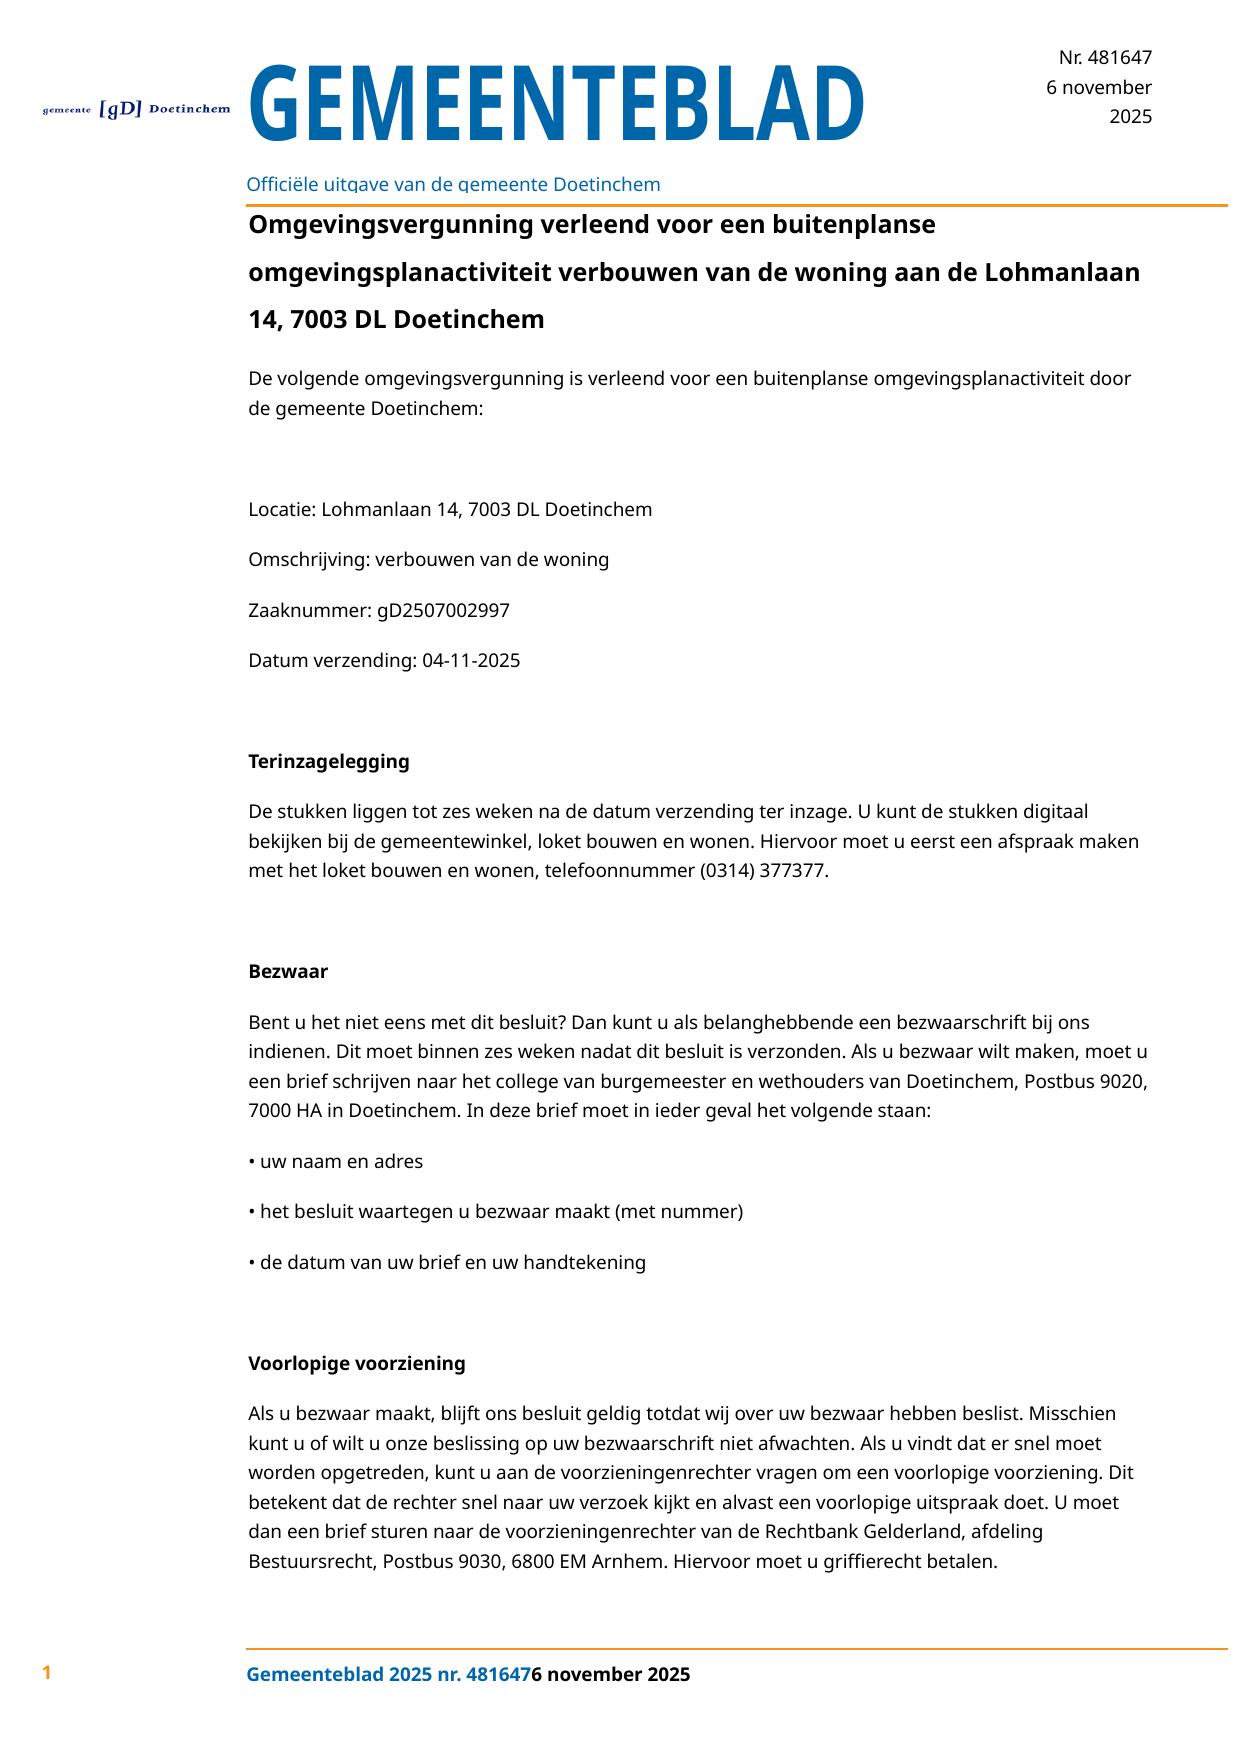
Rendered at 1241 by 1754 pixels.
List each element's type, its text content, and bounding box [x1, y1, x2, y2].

text Als u bezwaar maakt, blijft ons besluit geldig totdat wij over uw bezwaar hebben beslist. Misschien kunt u of wilt u onze beslissing op uw bezwaarschrift niet afwachten. Als u vindt dat er snel moet worden opgetreden, kunt u aan de voorzieningenrechter vragen om een voorlopige voorziening. Dit betekent dat de rechter snel naar uw verzoek kijkt en alvast een voorlopige uitspraak doet. U moet dan een brief sturen naar de voorzieningenrechter van de Rechtbank Gelderland, afdeling Bestuursrecht, Postbus 9030, 6800 EM Arnhem. Hiervoor moet u griffierecht betalen. [248, 1400, 1152, 1574]
text Bezwaar [248, 958, 1152, 984]
text • uw naam en adres [248, 1148, 1152, 1174]
text • het besluit waartegen u bezwaar maakt (met nummer) [248, 1198, 1152, 1224]
text Terinzagelegging [248, 748, 1152, 774]
text Omschrijving: verbouwen van de woning [248, 546, 1152, 572]
text Voorlopige voorziening [248, 1350, 1152, 1375]
text • de datum van uw brief en uw handtekening [248, 1249, 1152, 1274]
text Omgevingsvergunning verleend voor een buitenplanse omgevingsplanactiviteit verbouwen van de woning aan de Lohmanlaan 14, 7003 DL Doetinchem [248, 207, 1152, 336]
picture [41, 47, 231, 172]
text De volgende omgevingsvergunning is verleend voor een buitenplanse omgevingsplanactiviteit door de gemeente Doetinchem: [248, 366, 1152, 421]
text Zaaknummer: gD2507002997 [248, 597, 1152, 622]
text Datum verzending: 04-11-2025 [248, 647, 1152, 673]
text Bent u het niet eens met dit besluit? Dan kunt u als belanghebbende een bezwaarschrift bij ons indienen. Dit moet binnen zes weken nadat dit besluit is verzonden. Als u bezwaar wilt maken, moet u een brief schrijven naar het college van burgemeester en wethouders van Doetinchem, Postbus 9020, 7000 HA in Doetinchem. In deze brief moet in ieder geval het volgende staan: [248, 1009, 1152, 1123]
text Locatie: Lohmanlaan 14, 7003 DL Doetinchem [248, 496, 1152, 522]
text De stukken liggen tot zes weken na de datum verzending ter inzage. U kunt de stukken digitaal bekijken bij de gemeentewinkel, loket bouwen en wonen. Hiervoor moet u eerst een afspraak maken met het loket bouwen en wonen, telefoonnummer (0314) 377377. [248, 798, 1152, 883]
